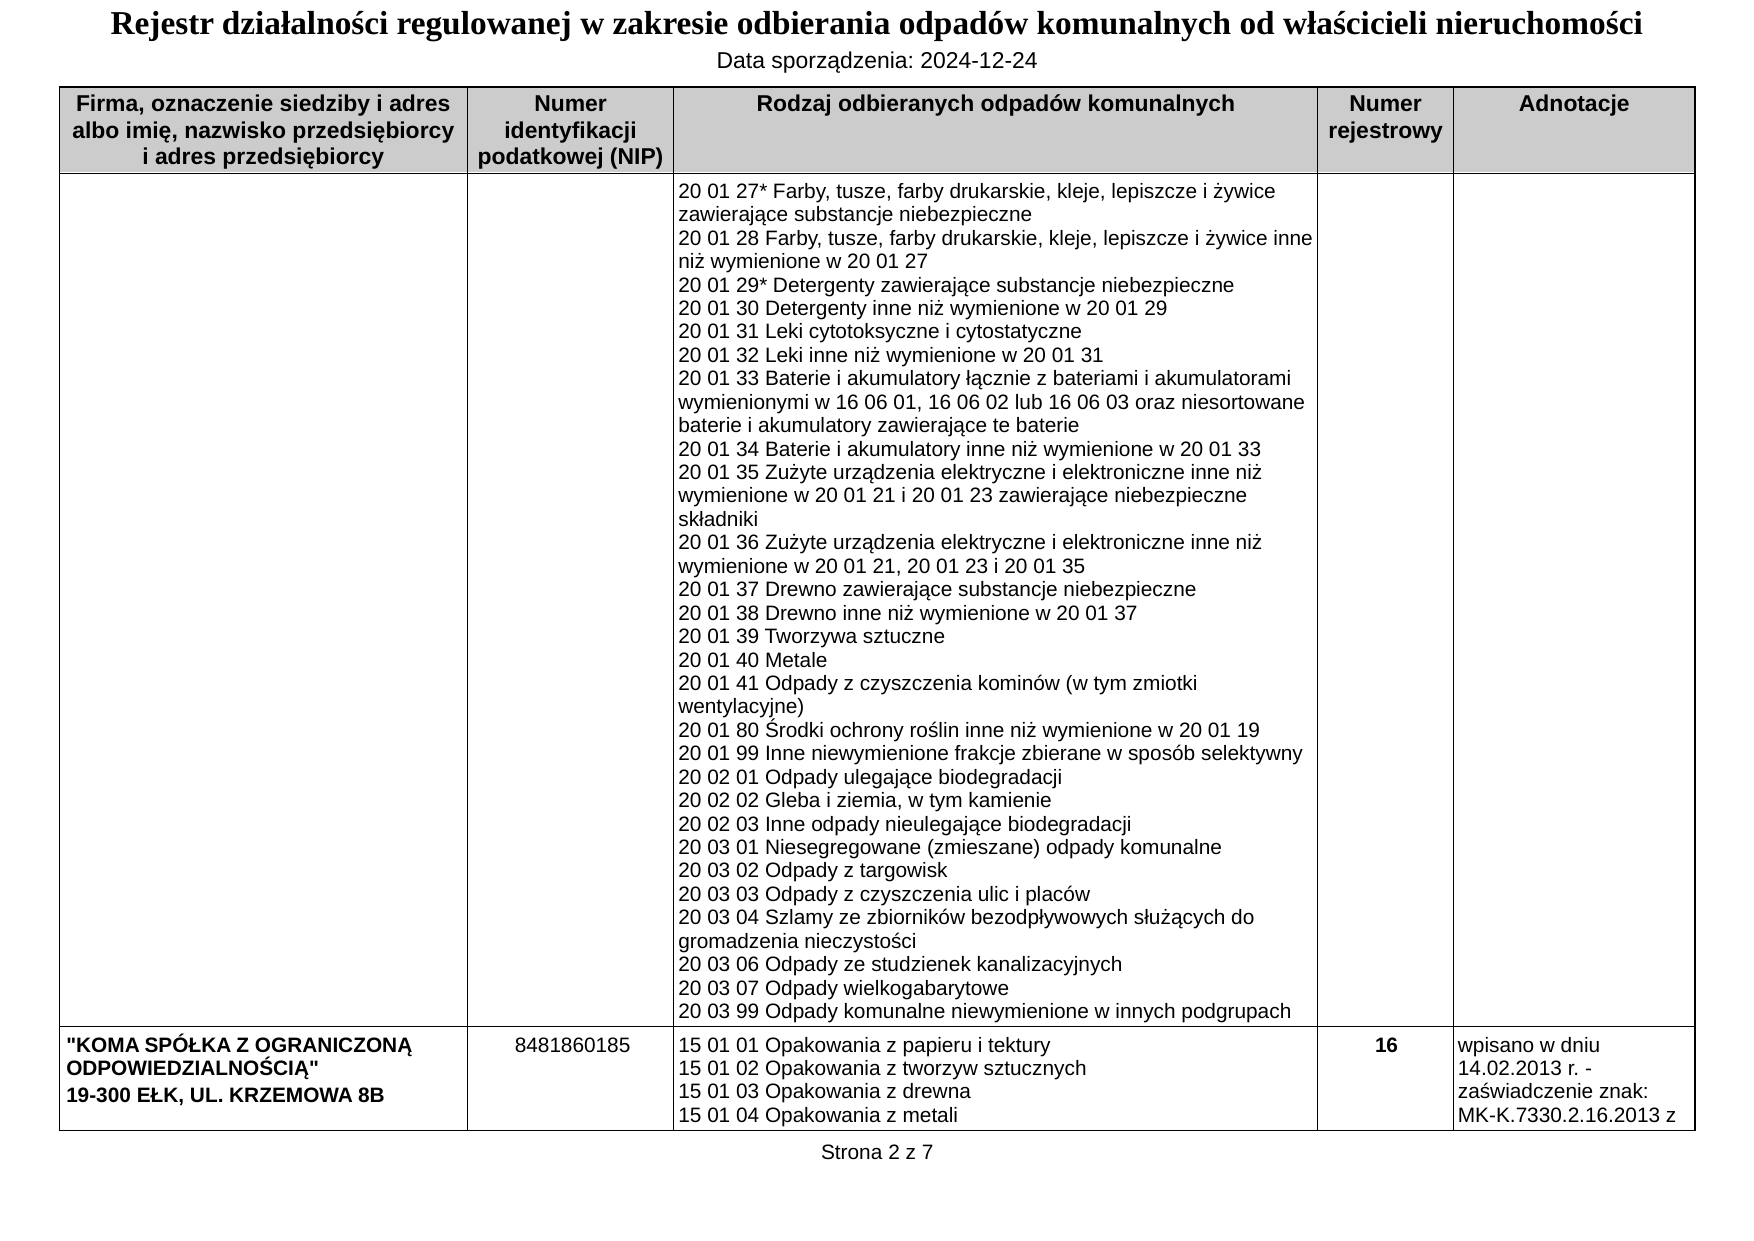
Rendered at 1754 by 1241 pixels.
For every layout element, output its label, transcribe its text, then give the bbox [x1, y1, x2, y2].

table_cell [468, 174, 673, 1026]
table_cell [1318, 174, 1453, 1026]
table_cell Numer identyfikacji podatkowej (NIP) [468, 88, 673, 172]
table_cell Rodzaj odbieranych odpadów komunalnych [674, 88, 1317, 172]
table_cell [60, 174, 467, 1026]
table_cell "KOMA SPÓŁKA Z OGRANICZONĄ ODPOWIEDZIALNOŚCIĄ" 19-300 EŁK, UL. KRZEMOWA 8B [60, 1027, 467, 1130]
table_cell Adnotacje [1454, 88, 1694, 172]
table_cell 15 01 01 Opakowania z papieru i tektury 15 01 02 Opakowania z tworzyw sztucznych 15 01 03 Opakowania z drewna 15 01 04 Opakowania z metali [674, 1027, 1317, 1130]
table_header Rejestr działalności regulowanej w zakresie odbierania odpadów komunalnych od właścicieli nieruchomości Data sporządzenia: 2024-12-24 [59, 0, 1695, 86]
table_cell wpisano w dniu 14.02.2013 r. - zaświadczenie znak: MK-K.7330.2.16.2013 z [1454, 1027, 1694, 1130]
table_cell Firma, oznaczenie siedziby i adres albo imię, nazwisko przedsiębiorcy i adres przedsiębiorcy [60, 88, 467, 172]
table_cell 8481860185 [468, 1027, 673, 1130]
table_cell 16 [1318, 1027, 1453, 1130]
table_cell Numer rejestrowy [1318, 88, 1453, 172]
table_cell [1454, 174, 1694, 1026]
table_cell 20 01 27* Farby, tusze, farby drukarskie, kleje, lepiszcze i żywice zawierające substancje niebezpieczne 20 01 28 Farby, tusze, farby drukarskie, kleje, lepiszcze i żywice inne niż wymienione w 20 01 27 20 01 29* Detergenty zawierające substancje niebezpieczne 20 01 30 Detergenty inne niż wymienione w 20 01 29 20 01 31 Leki cytotoksyczne i cytostatyczne 20 01 32 Leki inne niż wymienione w 20 01 31 20 01 33 Baterie i akumulatory łącznie z bateriami i akumulatorami wymienionymi w 16 06 01, 16 06 02 lub 16 06 03 oraz niesortowane baterie i akumulatory zawierające te baterie 20 01 34 Baterie i akumulatory inne niż wymienione w 20 01 33 20 01 35 Zużyte urządzenia elektryczne i elektroniczne inne niż wymienione w 20 01 21 i 20 01 23 zawierające niebezpieczne składniki 20 01 36 Zużyte urządzenia elektryczne i elektroniczne inne niż wymienione w 20 01 21, 20 01 23 i 20 01 35 20 01 37 Drewno zawierające substancje niebezpieczne 20 01 38 Drewno inne niż wymienione w 20 01 37 20 01 39 Tworzywa sztuczne 20 01 40 Metale 20 01 41 Odpady z czyszczenia kominów (w tym zmiotki wentylacyjne) 20 01 80 Środki ochrony roślin inne niż wymienione w 20 01 19 20 01 99 Inne niewymienione frakcje zbierane w sposób selektywny 20 02 01 Odpady ulegające biodegradacji 20 02 02 Gleba i ziemia, w tym kamienie 20 02 03 Inne odpady nieulegające biodegradacji 20 03 01 Niesegregowane (zmieszane) odpady komunalne 20 03 02 Odpady z targowisk 20 03 03 Odpady z czyszczenia ulic i placów 20 03 04 Szlamy ze zbiorników bezodpływowych służących do gromadzenia nieczystości 20 03 06 Odpady ze studzienek kanalizacyjnych 20 03 07 Odpady wielkogabarytowe 20 03 99 Odpady komunalne niewymienione w innych podgrupach [674, 174, 1317, 1026]
